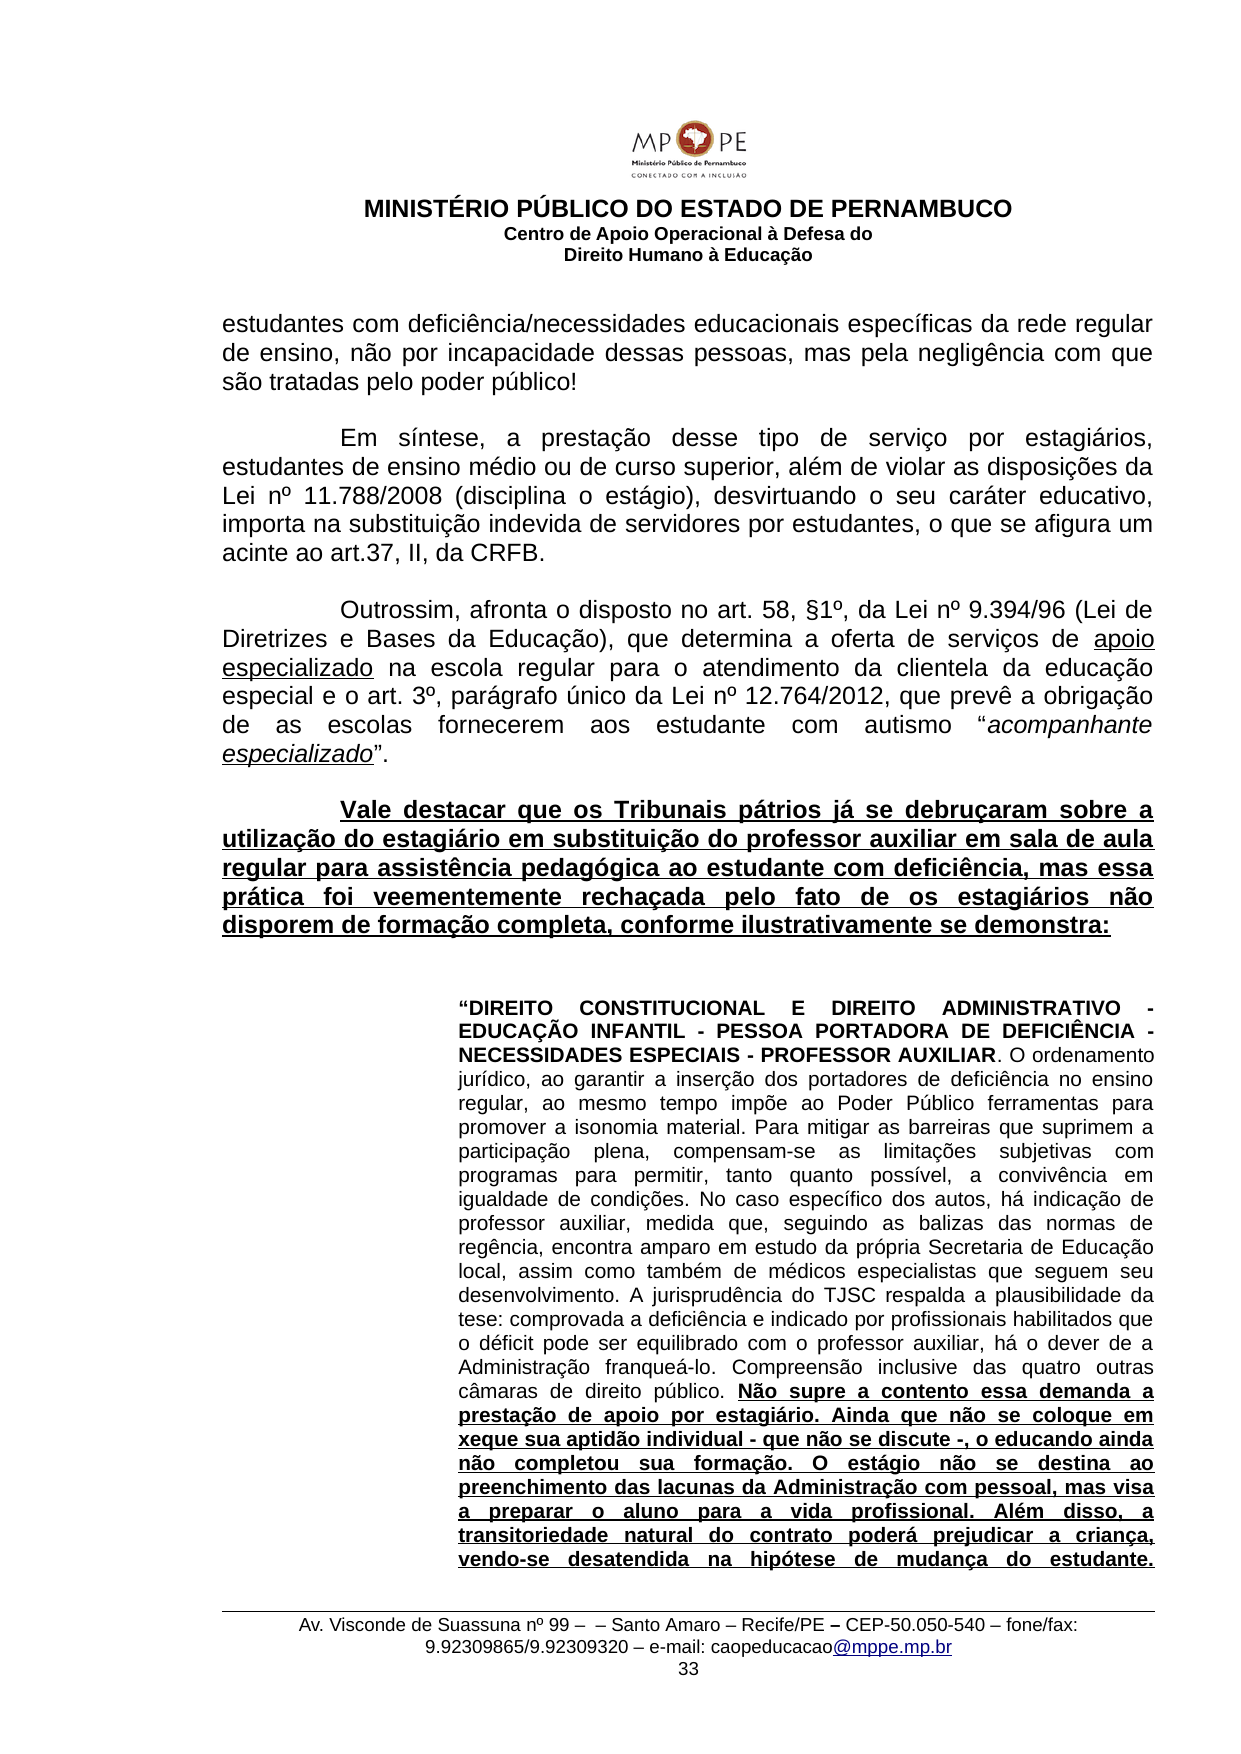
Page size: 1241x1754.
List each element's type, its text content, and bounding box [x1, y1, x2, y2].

text “DIREITO CONSTITUCIONAL E DIREITO ADMINISTRATIVO - EDUCAÇÃO INFANTIL - PESSOA PORTADORA DE DEFICIÊNCIA - NECESSIDADES ESPECIAIS - PROFESSOR AUXILIAR. O ordenamento jurídico, ao garantir a inserção dos portadores de deficiência no ensino regular, ao mesmo tempo impõe ao Poder Público ferramentas para promover a isonomia material. Para mitigar as barreiras que suprimem a participação plena, compensam-se as limitações subjetivas com programas para permitir, tanto quanto possível, a convivência em igualdade de condições. No caso específico dos autos, há indicação de professor auxiliar, medida que, seguindo as balizas das normas de regência, encontra amparo em estudo da própria Secretaria de Educação local, assim como também de médicos especialistas que seguem seu desenvolvimento. A jurisprudência do TJSC respalda a plausibilidade da tese: comprovada a deficiência e indicado por profissionais habilitados que o déficit pode ser equilibrado com o professor auxiliar, há o dever de a Administração franqueá-lo. Compreensão inclusive das quatro outras câmaras de direito público. Não supre a contento essa demanda a prestação de apoio por estagiário. Ainda que não se coloque em xeque sua aptidão individual - que não se discute -, o educando ainda não completou sua formação. O estágio não se destina ao [458, 995, 1155, 1472]
text preenchimento das lacunas da Administração com pessoal, mas visa [458, 1473, 1155, 1496]
text Em síntese, a prestação desse tipo de serviço por estagiários, estudantes de ensino médio ou de curso superior, além de violar as disposições da Lei nº 11.788/2008 (disciplina o estágio), desvirtuando o seu caráter educativo, importa na substituição indevida de servidores por estudantes, o que se afigura um acinte ao art.37, II, da CRFB. [222, 423, 1155, 567]
text a preparar o aluno para a vida profissional. Além disso, a transitoriedade natural do contrato poderá prejudicar a criança, [458, 1497, 1155, 1543]
text vendo-se desatendida na hipótese de mudança do estudante. [458, 1544, 1155, 1567]
text Vale destacar que os Tribunais pátrios já se debruçaram sobre a utilização do estagiário em substituição do professor auxiliar em sala de aula [222, 796, 1155, 849]
picture [604, 103, 773, 194]
text regular para assistência pedagógica ao estudante com deficiência, mas essa prática foi veementemente rechaçada pelo fato de os estagiários não disporem de formação completa, conforme ilustrativamente se demonstra: [222, 850, 1155, 939]
text estudantes com deficiência/necessidades educacionais específicas da rede regular de ensino, não por incapacidade dessas pessoas, mas pela negligência com que são tratadas pelo poder público! [222, 309, 1155, 395]
text Outrossim, afronta o disposto no art. 58, §1º, da Lei nº 9.394/96 (Lei de Diretrizes e Bases da Educação), que determina a oferta de serviços de apoio especializado na escola regular para o atendimento da clientela da educação especial e o art. 3º, parágrafo único da Lei nº 12.764/2012, que prevê a obrigação de as escolas fornecerem aos estudante com autismo “acompanhante especializado”. [222, 595, 1155, 767]
